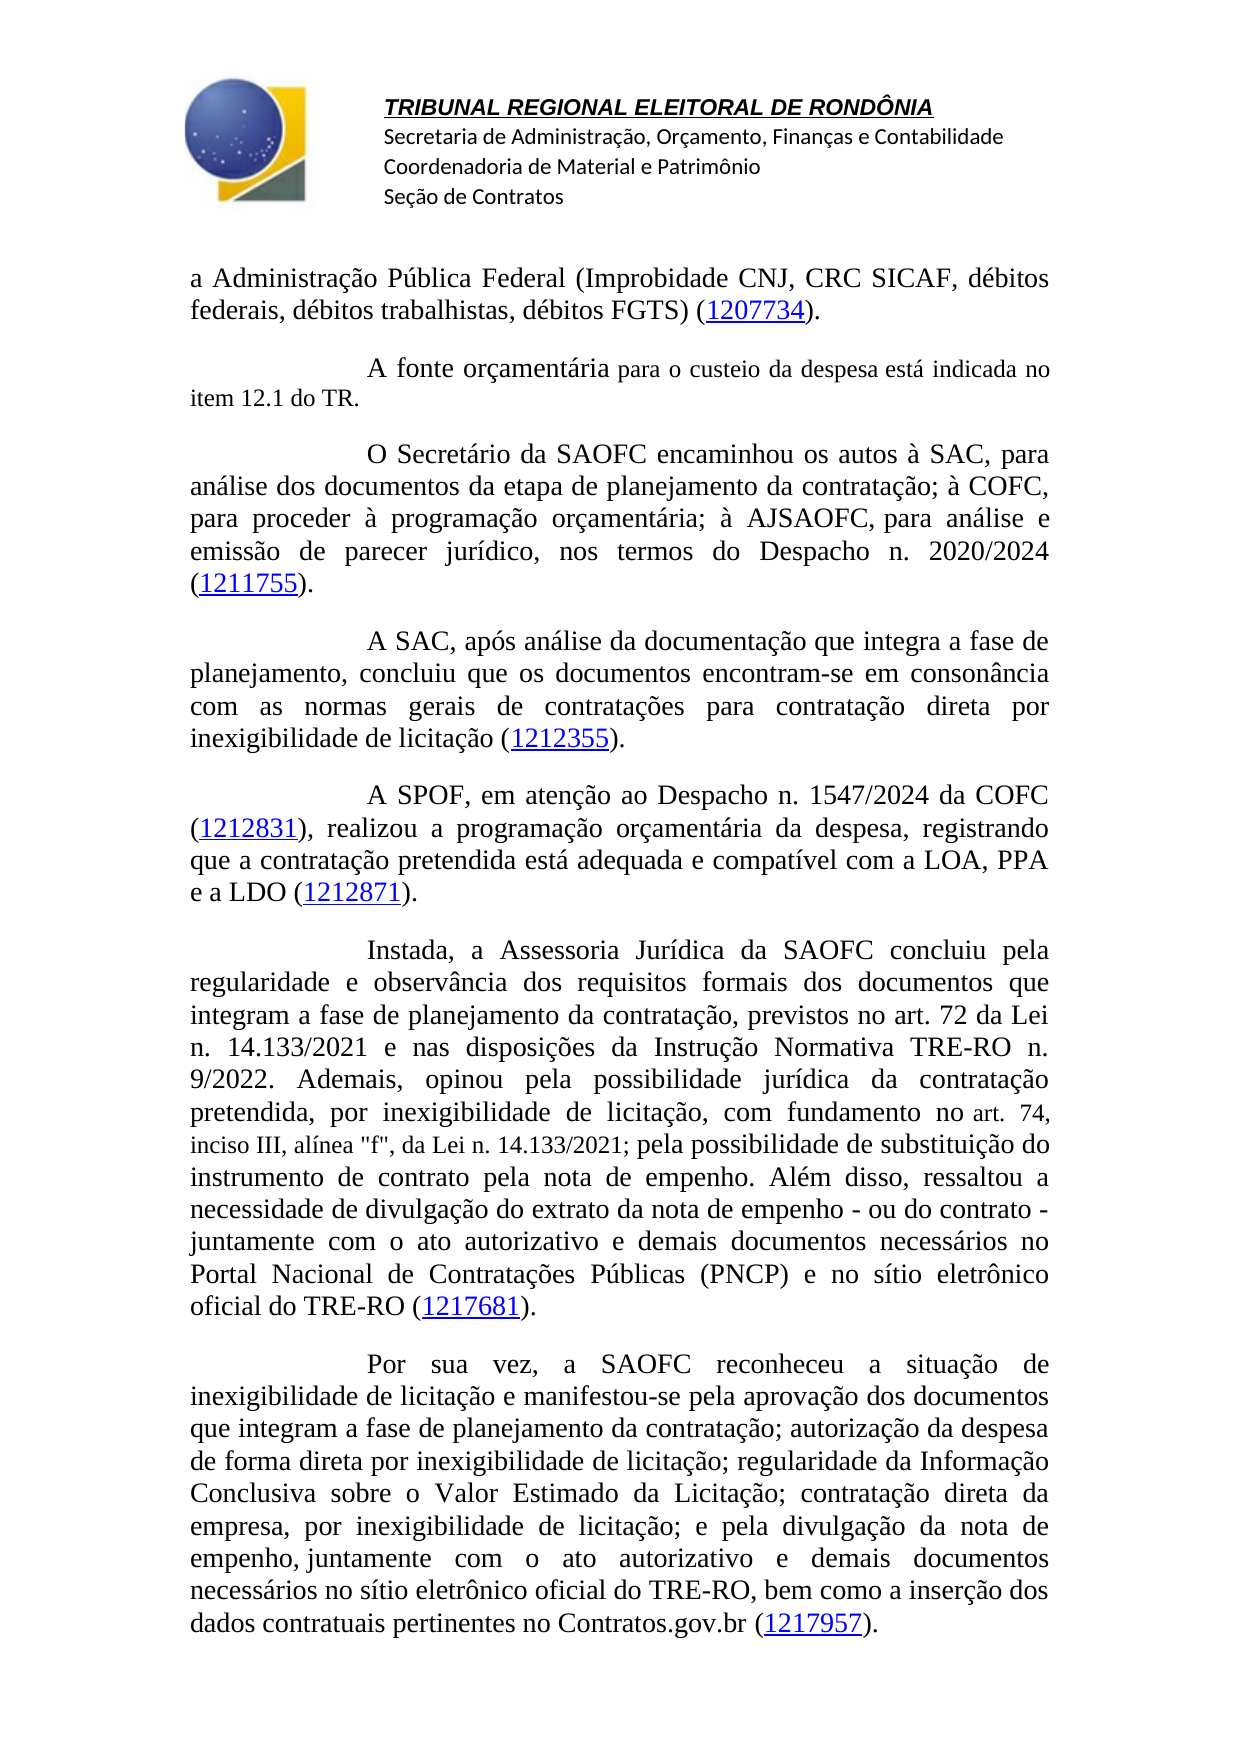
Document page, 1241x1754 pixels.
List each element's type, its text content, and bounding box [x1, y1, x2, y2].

text a Administração Pública Federal (Improbidade CNJ, CRC SICAF, débitos federais, débitos trabalhistas, débitos FGTS) (1207734). [190, 261, 1051, 326]
text A SPOF, em atenção ao Despacho n. 1547/2024 da COFC (1212831), realizou a programação orçamentária da despesa, registrando que a contratação pretendida está adequada e compatível com a LOA, PPA e a LDO (1212871). [190, 778, 1051, 908]
text Instada, a Assessoria Jurídica da SAOFC concluiu pela regularidade e observância dos requisitos formais dos documentos que integram a fase de planejamento da contratação, previstos no art. 72 da Lei n. 14.133/2021 e nas disposições da Instrução Normativa TRE-RO n. 9/2022. Ademais, opinou pela possibilidade jurídica da contratação pretendida, por inexigibilidade de licitação, com fundamento no art. 74, inciso III, alínea "f", da Lei n. 14.133/2021; pela possibilidade de substituição do instrumento de contrato pela nota de empenho. Além disso, ressaltou a necessidade de divulgação do extrato da nota de empenho - ou do contrato - juntamente com o ato autorizativo e demais documentos necessários no Portal Nacional de Contratações Públicas (PNCP) e no sítio eletrônico oficial do TRE-RO (1217681). [190, 933, 1051, 1322]
text O Secretário da SAOFC encaminhou os autos à SAC, para análise dos documentos da etapa de planejamento da contratação; à COFC, para proceder à programação orçamentária; à AJSAOFC, para análise e emissão de parecer jurídico, nos termos do Despacho n. 2020/2024 (1211755). [190, 437, 1051, 599]
text A SAC, após análise da documentação que integra a fase de planejamento, concluiu que os documentos encontram-se em consonância com as normas gerais de contratações para contratação direta por inexigibilidade de licitação (1212355). [190, 624, 1051, 753]
text A fonte orçamentária para o custeio da despesa está indicada no item 12.1 do TR. [190, 351, 1051, 412]
text Por sua vez, a SAOFC reconheceu a situação de inexigibilidade de licitação e manifestou-se pela aprovação dos documentos que integram a fase de planejamento da contratação; autorização da despesa de forma direta por inexigibilidade de licitação; regularidade da Informação Conclusiva sobre o Valor Estimado da Licitação; contratação direta da empresa, por inexigibilidade de licitação; e pela divulgação da nota de empenho, juntamente com o ato autorizativo e demais documentos necessários no sítio eletrônico oficial do TRE-RO, bem como a inserção dos dados contratuais pertinentes no Contratos.gov.br (1217957). [190, 1347, 1051, 1638]
